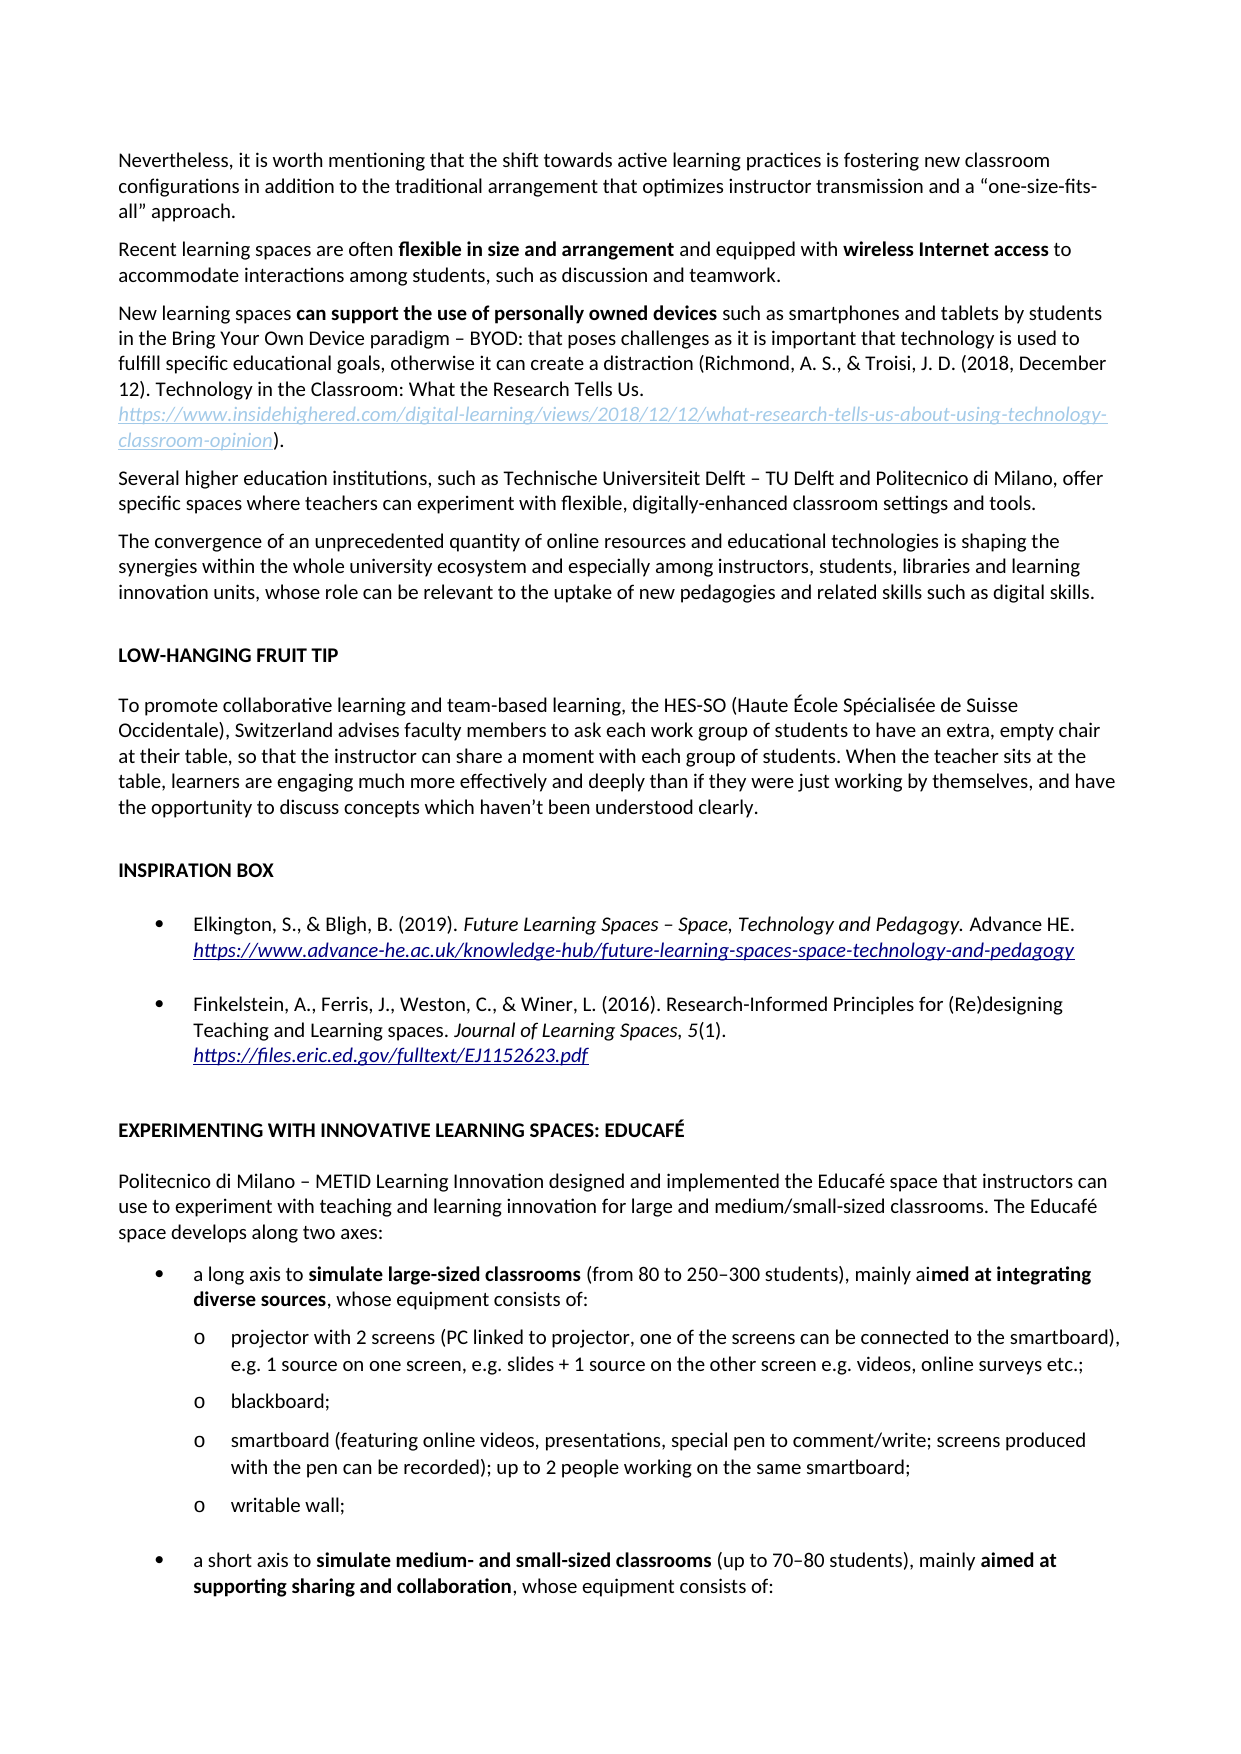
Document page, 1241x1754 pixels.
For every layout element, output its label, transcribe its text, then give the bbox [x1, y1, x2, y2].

text Recent learning spaces are often flexible in size and arrangement and equipped with wireless Internet access to accommodate interactions among students, such as discussion and teamwork. [118, 236, 1122, 287]
list projector with 2 screens (PC linked to projector, one of the screens can be connected to the smartboard), e.g. 1 source on one screen, e.g. slides + 1 source on the other screen e.g. videos, online surveys etc.; [193, 1324, 1122, 1376]
list Elkington, S., & Bligh, B. (2019). Future Learning Spaces – Space, Technology and Pedagogy. Advance HE. https://www.advance-he.ac.uk/knowledge-hub/future-learning-spaces-space-technology-and-pedagogy [156, 911, 1122, 962]
list blackboard; [193, 1389, 1122, 1415]
list Finkelstein, A., Ferris, J., Weston, C., & Winer, L. (2016). Research-Informed Principles for (Re)designing Teaching and Learning spaces. Journal of Learning Spaces, 5(1). https://files.eric.ed.gov/fulltext/EJ1152623.pdf [156, 991, 1122, 1068]
text New learning spaces can support the use of personally owned devices such as smartphones and tablets by students in the Bring Your Own Device paradigm – BYOD: that poses challenges as it is important that technology is used to fulfill specific educational goals, otherwise it can create a distraction (Richmond, A. S., & Troisi, J. D. (2018, December 12). Technology in the Classroom: What the Research Tells Us. https://www.insidehighered.com/digital-learning/views/2018/12/12/what-research-tells-us-about-using-technology-classroom-opinion). [118, 300, 1122, 452]
list smartboard (featuring online videos, presentations, special pen to comment/write; screens produced with the pen can be recorded); up to 2 people working on the same smartboard; [193, 1428, 1122, 1479]
text Low-hanging fruit tip [118, 642, 1122, 667]
text INSPIRATION BOX [118, 857, 1122, 882]
list a short axis to simulate medium- and small-sized classrooms (up to 70–80 students), mainly aimed at supporting sharing and collaboration, whose equipment consists of: [156, 1548, 1122, 1598]
list writable wall; [193, 1492, 1122, 1518]
text The convergence of an unprecedented quantity of online resources and educational technologies is shaping the synergies within the whole university ecosystem and especially among instructors, students, libraries and learning innovation units, whose role can be relevant to the uptake of new pedagogies and related skills such as digital skills. [118, 528, 1122, 604]
text Nevertheless, it is worth mentioning that the shift towards active learning practices is fostering new classroom configurations in addition to the traditional arrangement that optimizes instructor transmission and a “one-size-fits-all” approach. [118, 148, 1122, 224]
list a long axis to simulate large-sized classrooms (from 80 to 250–300 students), mainly aimed at integrating diverse sources, whose equipment consists of: [156, 1261, 1122, 1312]
text EXPERIMENTING WITH INNOVATIVE LEARNING SPACES: EDUCAFÉ [118, 1118, 1122, 1143]
text Several higher education institutions, such as Technische Universiteit Delft – TU Delft and Politecnico di Milano, offer specific spaces where teachers can experiment with flexible, digitally-enhanced classroom settings and tools. [118, 465, 1122, 516]
text To promote collaborative learning and team-based learning, the HES-SO (Haute École Spécialisée de Suisse Occidentale), Switzerland advises faculty members to ask each work group of students to have an extra, empty chair at their table, so that the instructor can share a moment with each group of students. When the teacher sits at the table, learners are engaging much more effectively and deeply than if they were just working by themselves, and have the opportunity to discuss concepts which haven’t been understood clearly. [118, 692, 1122, 819]
text Politecnico di Milano – METID Learning Innovation designed and implemented the Educafé space that instructors can use to experiment with teaching and learning innovation for large and medium/small-sized classrooms. The Educafé space develops along two axes: [118, 1168, 1122, 1244]
